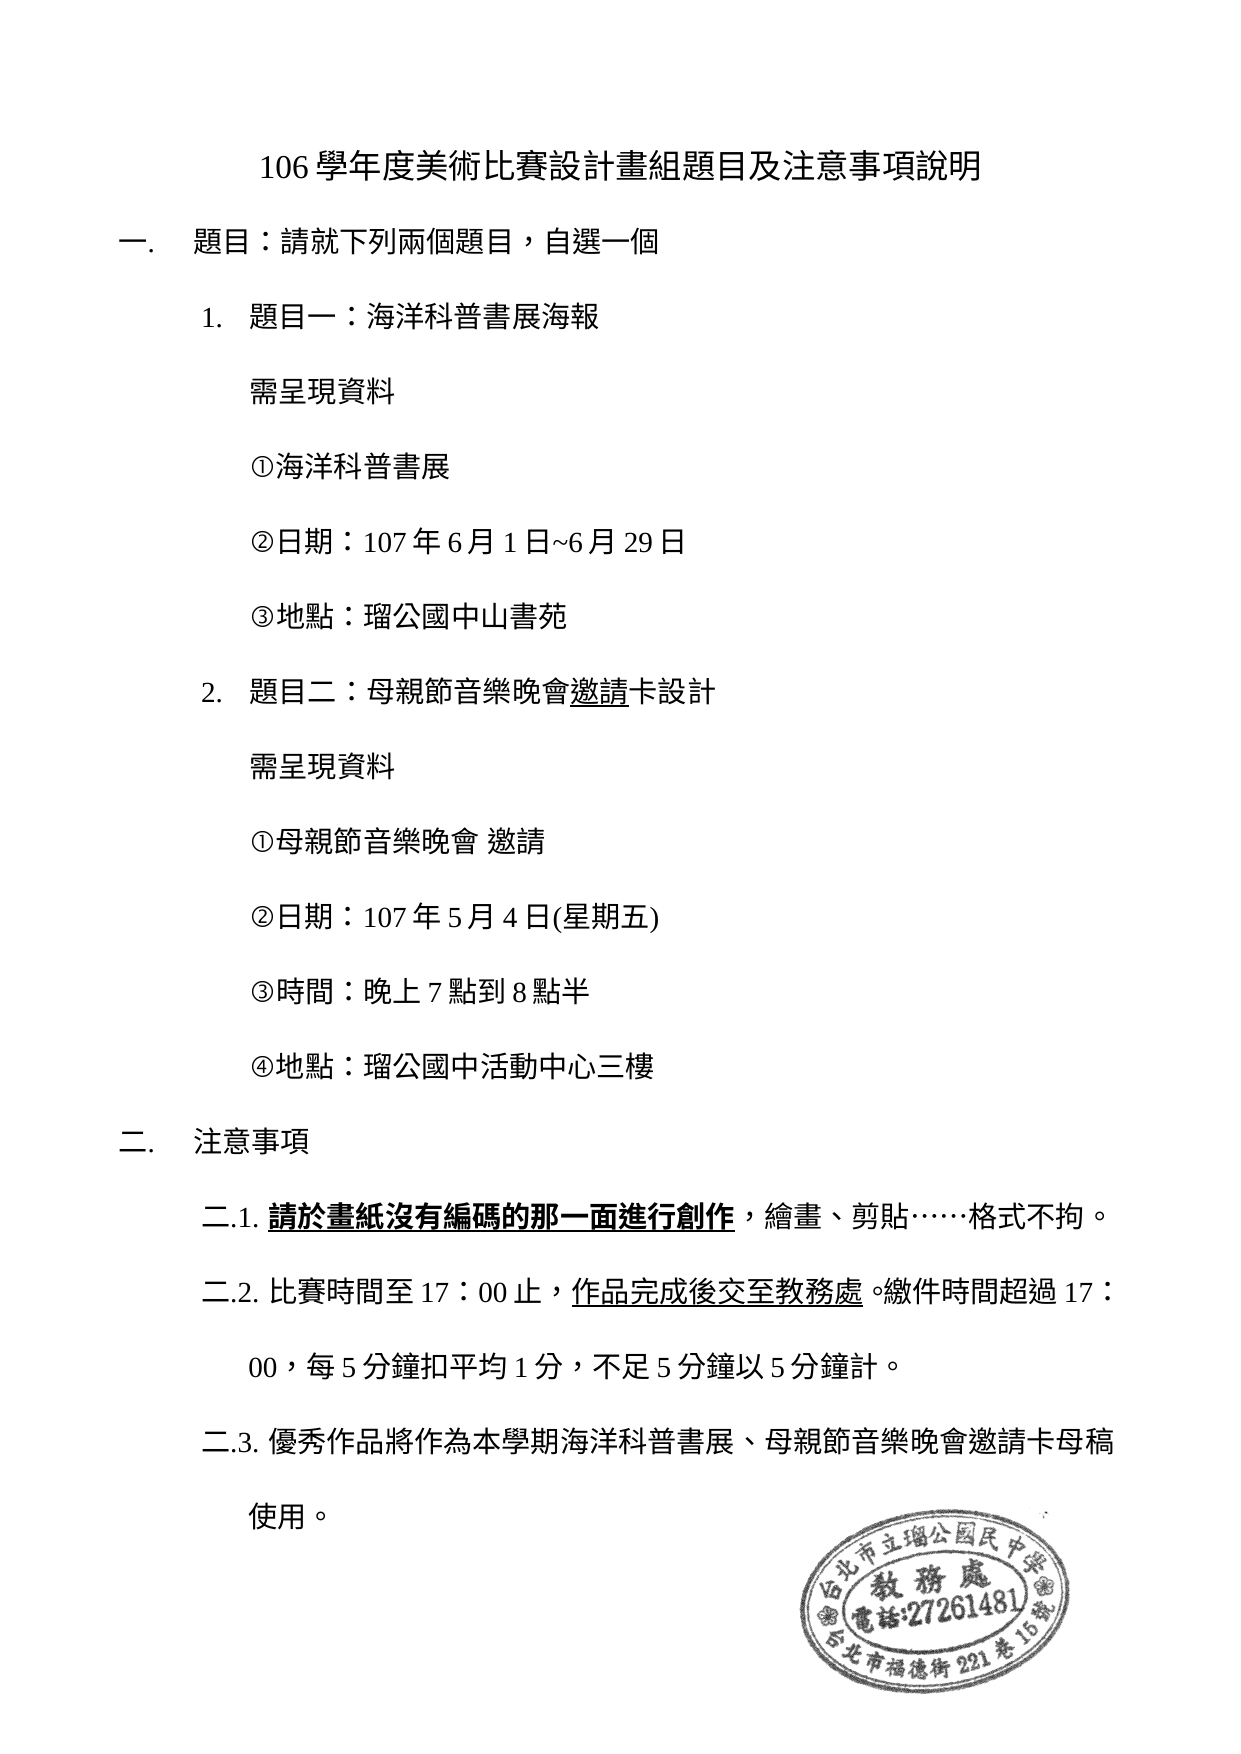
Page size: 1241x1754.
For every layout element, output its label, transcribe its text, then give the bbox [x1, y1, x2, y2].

list 題目：請就下列兩個題目，自選一個 [118, 202, 1122, 277]
list 請於畫紙沒有編碼的那一面進行創作，繪畫、剪貼……格式不拘。 [201, 1177, 1122, 1252]
list 注意事項 [118, 1102, 1122, 1177]
text 106學年度美術比賽設計畫組題目及注意事項說明 [118, 127, 1122, 202]
list 比賽時間至17：00止，作品完成後交至教務處。繳件時間超過17：00，每5分鐘扣平均1分，不足5分鐘以5分鐘計。 [201, 1252, 1122, 1402]
list 優秀作品將作為本學期海洋科普書展、母親節音樂晚會邀請卡母稿使用。 [201, 1402, 1122, 1552]
list 題目二：母親節音樂晚會邀請卡設計 需呈現資料 母親節音樂晚會 邀請 日期：107年5月4日(星期五) 時間：晚上7點到8點半 地點：瑠公國中活動中心三樓 [201, 652, 1122, 1102]
list 題目一：海洋科普書展海報 需呈現資料 海洋科普書展 日期：107年6月1日~6月29日 地點：瑠公國中山書苑 [201, 277, 1122, 652]
